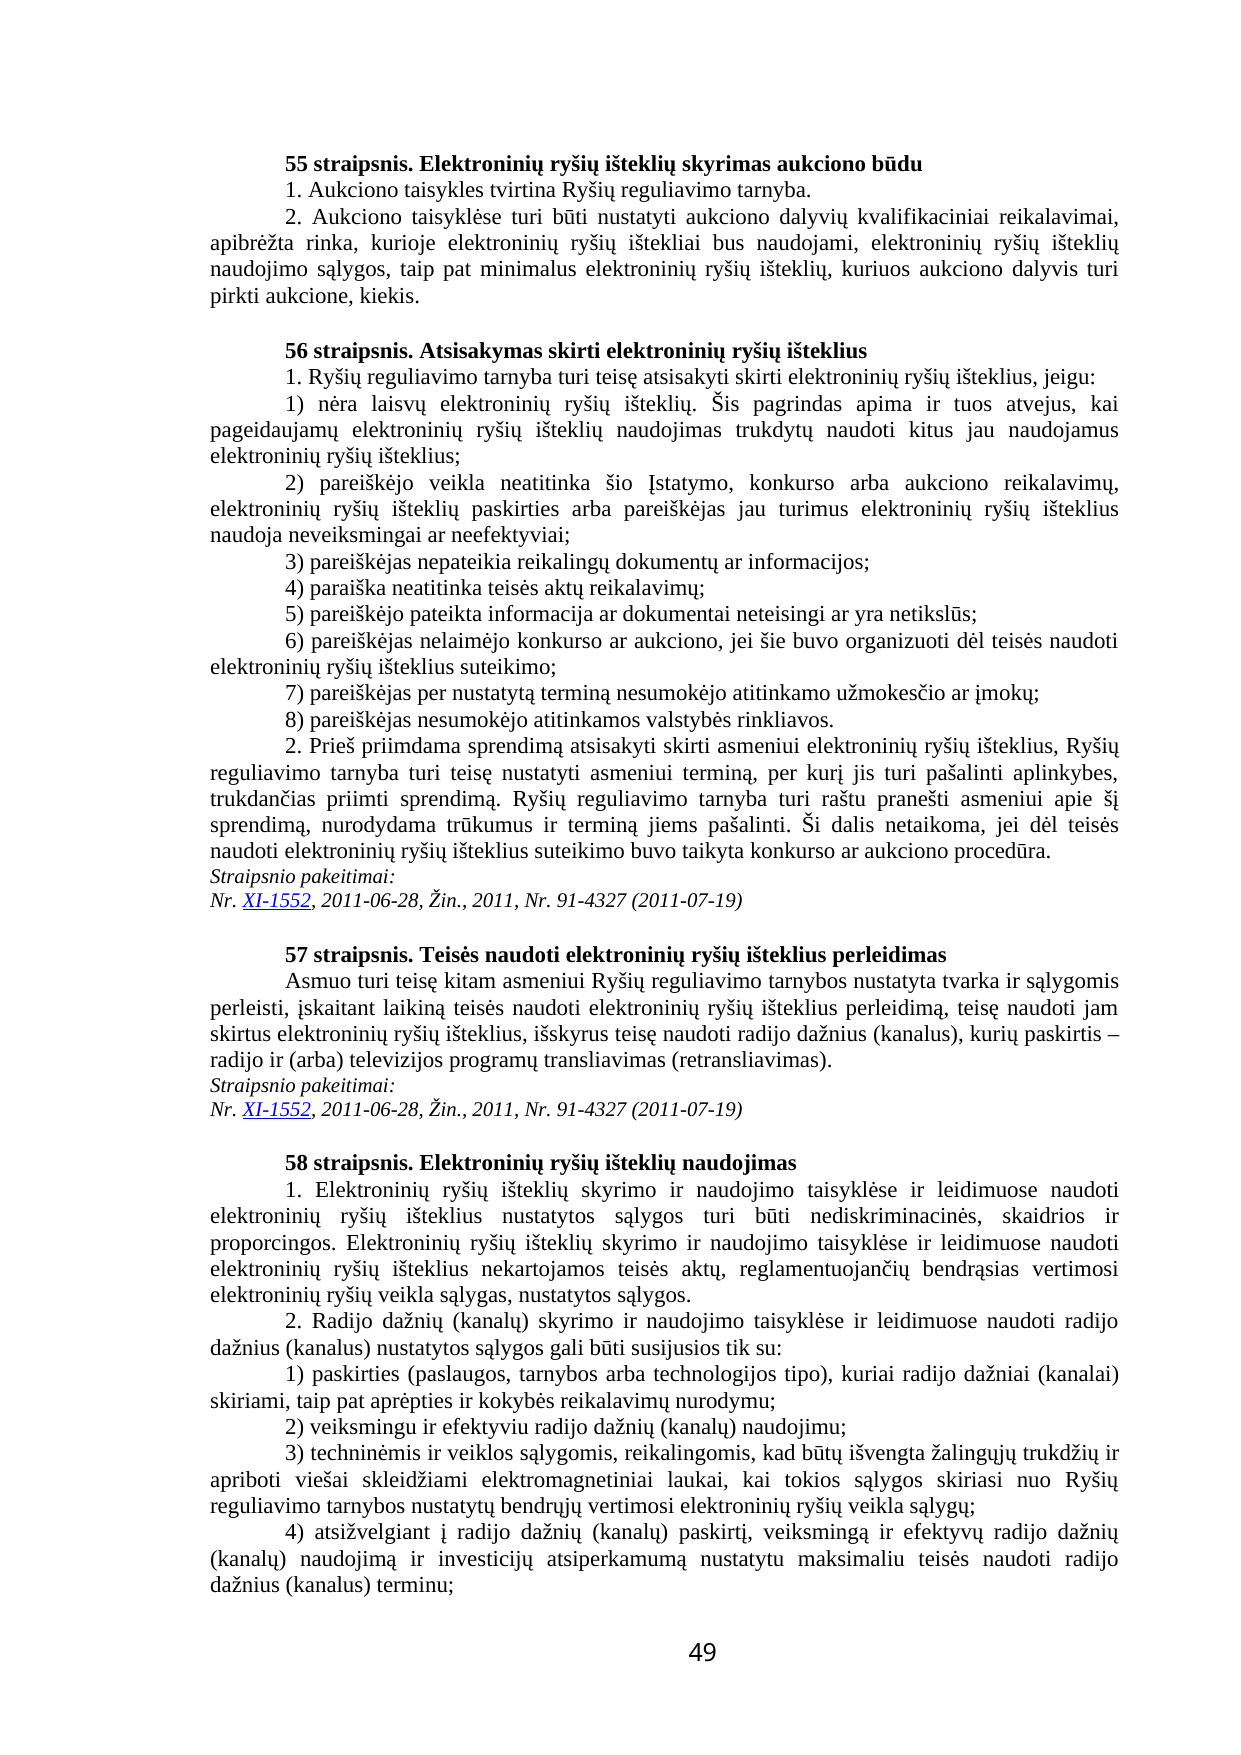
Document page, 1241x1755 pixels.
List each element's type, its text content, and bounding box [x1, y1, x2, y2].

text 5) pareiškėjo pateikta informacija ar dokumentai neteisingi ar yra netikslūs; [210, 600, 1120, 627]
text Nr. XI-1552, 2011-06-28, Žin., 2011, Nr. 91-4327 (2011-07-19) [210, 1097, 1120, 1121]
text 1. Aukciono taisykles tvirtina Ryšių reguliavimo tarnyba. [210, 176, 1120, 203]
text Asmuo turi teisę kitam asmeniui Ryšių reguliavimo tarnybos nustatyta tvarka ir sąlygomis perleisti, įskaitant laikiną teisės naudoti elektroninių ryšių išteklius perleidimą, teisę naudoti jam skirtus elektroninių ryšių išteklius, išskyrus teisę naudoti radijo dažnius (kanalus), kurių paskirtis – radijo ir (arba) televizijos programų transliavimas (retransliavimas). [210, 967, 1120, 1073]
text 2. Aukciono taisyklėse turi būti nustatyti aukciono dalyvių kvalifikaciniai reikalavimai, apibrėžta rinka, kurioje elektroninių ryšių ištekliai bus naudojami, elektroninių ryšių išteklių naudojimo sąlygos, taip pat minimalus elektroninių ryšių išteklių, kuriuos aukciono dalyvis turi pirkti aukcione, kiekis. [210, 203, 1120, 308]
text 1. Ryšių reguliavimo tarnyba turi teisę atsisakyti skirti elektroninių ryšių išteklius, jeigu: [210, 363, 1120, 389]
text Nr. XI-1552, 2011-06-28, Žin., 2011, Nr. 91-4327 (2011-07-19) [210, 888, 1120, 912]
text 1) nėra laisvų elektroninių ryšių išteklių. Šis pagrindas apima ir tuos atvejus, kai pageidaujamų elektroninių ryšių išteklių naudojimas trukdytų naudoti kitus jau naudojamus elektroninių ryšių išteklius; [210, 389, 1120, 469]
text 2) pareiškėjo veikla neatitinka šio Įstatymo, konkurso arba aukciono reikalavimų, elektroninių ryšių išteklių paskirties arba pareiškėjas jau turimus elektroninių ryšių išteklius naudoja neveiksmingai ar neefektyviai; [210, 469, 1120, 548]
text 2. Radijo dažnių (kanalų) skyrimo ir naudojimo taisyklėse ir leidimuose naudoti radijo dažnius (kanalus) nustatytos sąlygos gali būti susijusios tik su: [210, 1308, 1120, 1360]
text Straipsnio pakeitimai: [210, 864, 1120, 888]
text 7) pareiškėjas per nustatytą terminą nesumokėjo atitinkamo užmokesčio ar įmokų; [210, 679, 1120, 706]
text 56 straipsnis. Atsisakymas skirti elektroninių ryšių išteklius [210, 337, 1120, 363]
text 1) paskirties (paslaugos, tarnybos arba technologijos tipo), kuriai radijo dažniai (kanalai) skiriami, taip pat aprėpties ir kokybės reikalavimų nurodymu; [210, 1360, 1120, 1413]
text 1. Elektroninių ryšių išteklių skyrimo ir naudojimo taisyklėse ir leidimuose naudoti elektroninių ryšių išteklius nustatytos sąlygos turi būti nediskriminacinės, skaidrios ir proporcingos. Elektroninių ryšių išteklių skyrimo ir naudojimo taisyklėse ir leidimuose naudoti elektroninių ryšių išteklius nekartojamos teisės aktų, reglamentuojančių bendrąsias vertimosi elektroninių ryšių veikla sąlygas, nustatytos sąlygos. [210, 1176, 1120, 1308]
text Straipsnio pakeitimai: [210, 1073, 1120, 1097]
text 4) atsižvelgiant į radijo dažnių (kanalų) paskirtį, veiksmingą ir efektyvų radijo dažnių (kanalų) naudojimą ir investicijų atsiperkamumą nustatytu maksimaliu teisės naudoti radijo dažnius (kanalus) terminu; [210, 1518, 1120, 1597]
text 58 straipsnis. Elektroninių ryšių išteklių naudojimas [210, 1149, 1120, 1176]
text 57 straipsnis. Teisės naudoti elektroninių ryšių išteklius perleidimas [210, 941, 1120, 967]
text 55 straipsnis. Elektroninių ryšių išteklių skyrimas aukciono būdu [210, 150, 1120, 176]
text 3) techninėmis ir veiklos sąlygomis, reikalingomis, kad būtų išvengta žalingųjų trukdžių ir apriboti viešai skleidžiami elektromagnetiniai laukai, kai tokios sąlygos skiriasi nuo Ryšių reguliavimo tarnybos nustatytų bendrųjų vertimosi elektroninių ryšių veikla sąlygų; [210, 1439, 1120, 1518]
text 3) pareiškėjas nepateikia reikalingų dokumentų ar informacijos; [210, 548, 1120, 574]
text 6) pareiškėjas nelaimėjo konkurso ar aukciono, jei šie buvo organizuoti dėl teisės naudoti elektroninių ryšių išteklius suteikimo; [210, 627, 1120, 679]
text 4) paraiška neatitinka teisės aktų reikalavimų; [210, 574, 1120, 600]
text 2. Prieš priimdama sprendimą atsisakyti skirti asmeniui elektroninių ryšių išteklius, Ryšių reguliavimo tarnyba turi teisę nustatyti asmeniui terminą, per kurį jis turi pašalinti aplinkybes, trukdančias priimti sprendimą. Ryšių reguliavimo tarnyba turi raštu pranešti asmeniui apie šį sprendimą, nurodydama trūkumus ir terminą jiems pašalinti. Ši dalis netaikoma, jei dėl teisės naudoti elektroninių ryšių išteklius suteikimo buvo taikyta konkurso ar aukciono procedūra. [210, 732, 1120, 864]
text 8) pareiškėjas nesumokėjo atitinkamos valstybės rinkliavos. [210, 706, 1120, 732]
text 2) veiksmingu ir efektyviu radijo dažnių (kanalų) naudojimu; [210, 1413, 1120, 1439]
